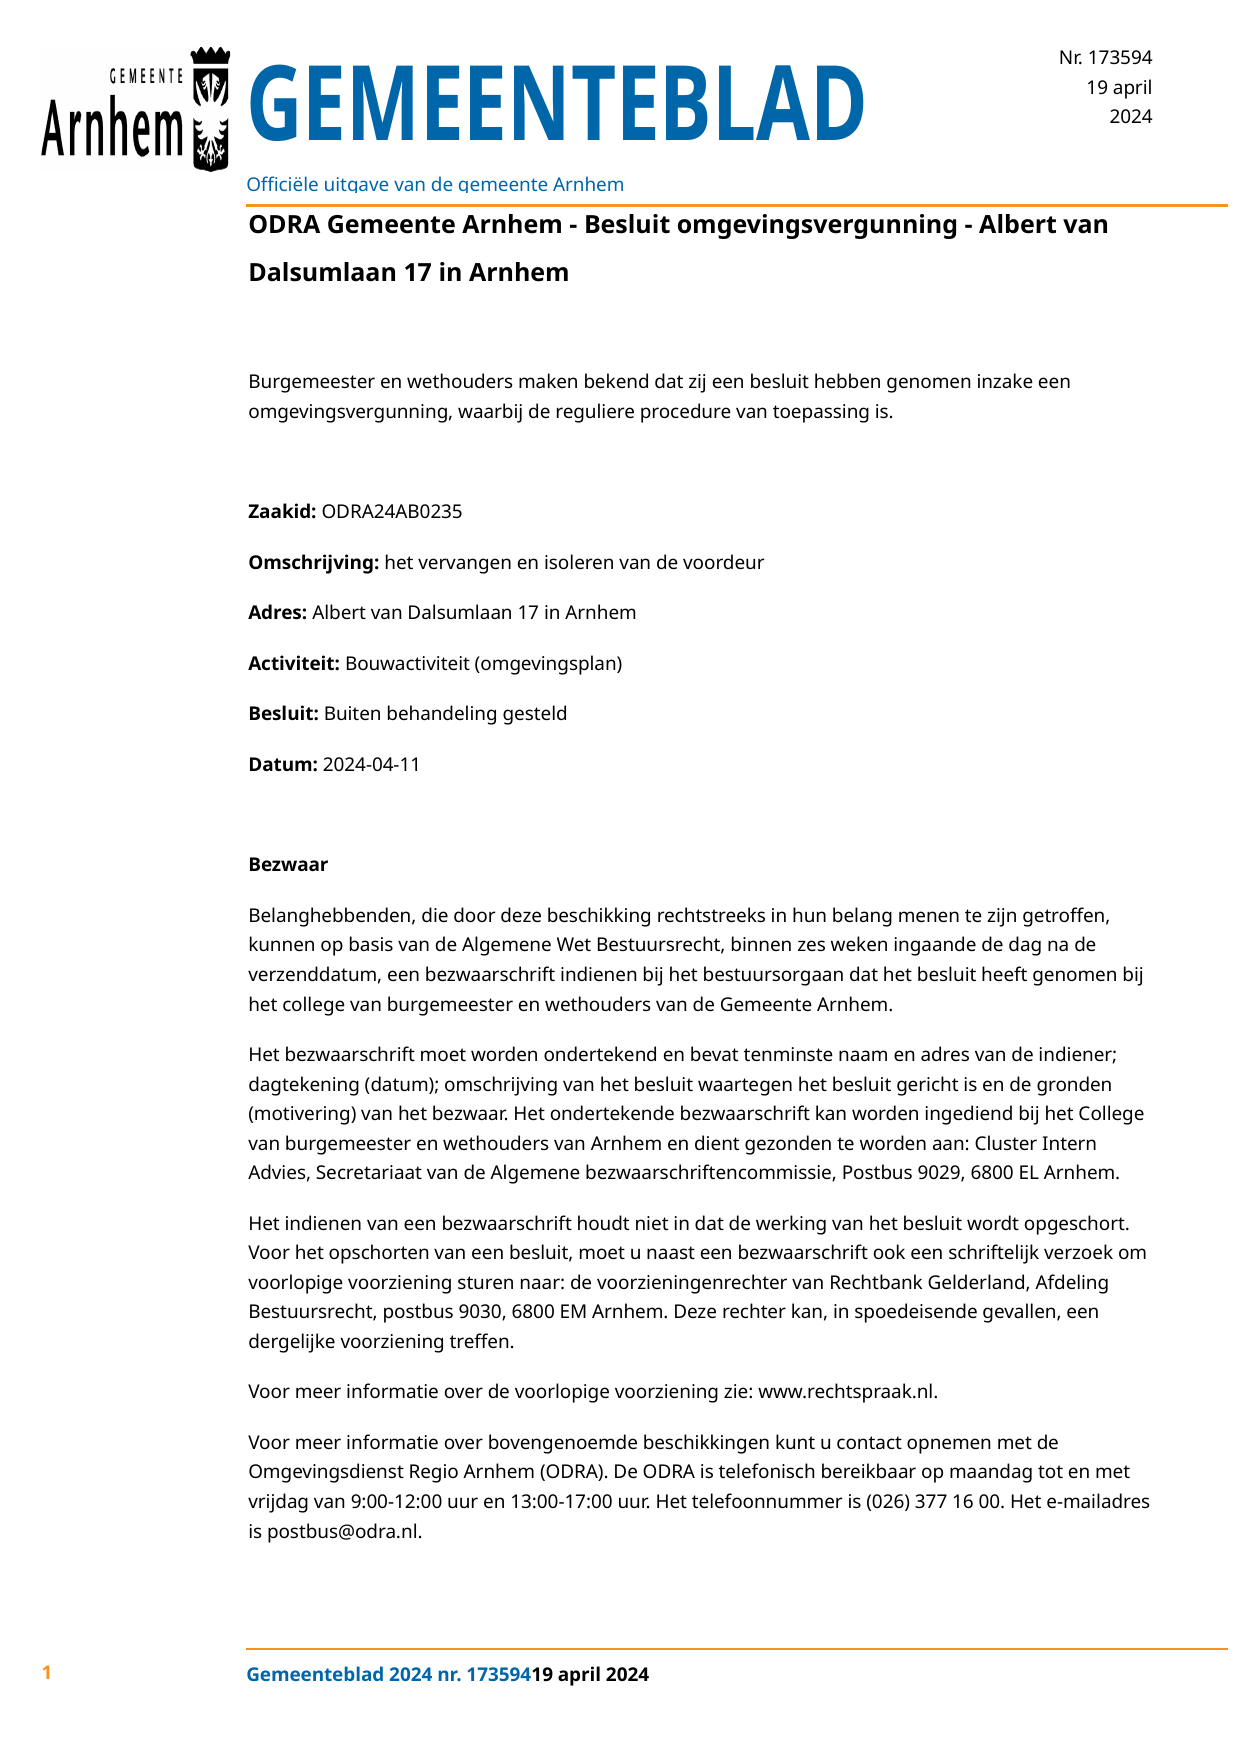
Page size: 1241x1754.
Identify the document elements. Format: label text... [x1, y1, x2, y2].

picture [41, 47, 231, 172]
text Activiteit: Bouwactiviteit (omgevingsplan) [248, 650, 1152, 676]
text Voor meer informatie over bovengenoemde beschikkingen kunt u contact opnemen met de Omgevingsdienst Regio Arnhem (ODRA). De ODRA is telefonisch bereikbaar op maandag tot en met vrijdag van 9:00-12:00 uur en 13:00-17:00 uur. Het telefoonnummer is (026) 377 16 00. Het e-mailadres is postbus@odra.nl. [248, 1429, 1152, 1544]
text Bezwaar [248, 852, 1152, 877]
text Besluit: Buiten behandeling gesteld [248, 700, 1152, 726]
text Voor meer informatie over de voorlopige voorziening zie: www.rechtspraak.nl. [248, 1379, 1152, 1404]
text Datum: 2024-04-11 [248, 751, 1152, 777]
text Burgemeester en wethouders maken bekend dat zij een besluit hebben genomen inzake een omgevingsvergunning, waarbij de reguliere procedure van toepassing is. [248, 368, 1152, 424]
text Het bezwaarschrift moet worden ondertekend en bevat tenminste naam en adres van de indiener; dagtekening (datum); omschrijving van het besluit waartegen het besluit gericht is en de gronden (motivering) van het bezwaar. Het ondertekende bezwaarschrift kan worden ingediend bij het College van burgemeester en wethouders van Arnhem en dient gezonden te worden aan: Cluster Intern Advies, Secretariaat van de Algemene bezwaarschriftencommissie, Postbus 9029, 6800 EL Arnhem. [248, 1041, 1152, 1185]
text Belanghebbenden, die door deze beschikking rechtstreeks in hun belang menen te zijn getroffen, kunnen op basis van de Algemene Wet Bestuursrecht, binnen zes weken ingaande de dag na de verzenddatum, een bezwaarschrift indienen bij het bestuursorgaan dat het besluit heeft genomen bij het college van burgemeester en wethouders van de Gemeente Arnhem. [248, 902, 1152, 1017]
text Adres: Albert van Dalsumlaan 17 in Arnhem [248, 599, 1152, 625]
text Omschrijving: het vervangen en isoleren van de voordeur [248, 549, 1152, 575]
text Het indienen van een bezwaarschrift houdt niet in dat de werking van het besluit wordt opgeschort. Voor het opschorten van een besluit, moet u naast een bezwaarschrift ook een schriftelijk verzoek om voorlopige voorziening sturen naar: de voorzieningenrechter van Rechtbank Gelderland, Afdeling Bestuursrecht, postbus 9030, 6800 EM Arnhem. Deze rechter kan, in spoedeisende gevallen, een dergelijke voorziening treffen. [248, 1210, 1152, 1354]
text Zaakid: ODRA24AB0235 [248, 499, 1152, 524]
text ODRA Gemeente Arnhem - Besluit omgevingsvergunning - Albert van Dalsumlaan 17 in Arnhem [248, 207, 1152, 288]
